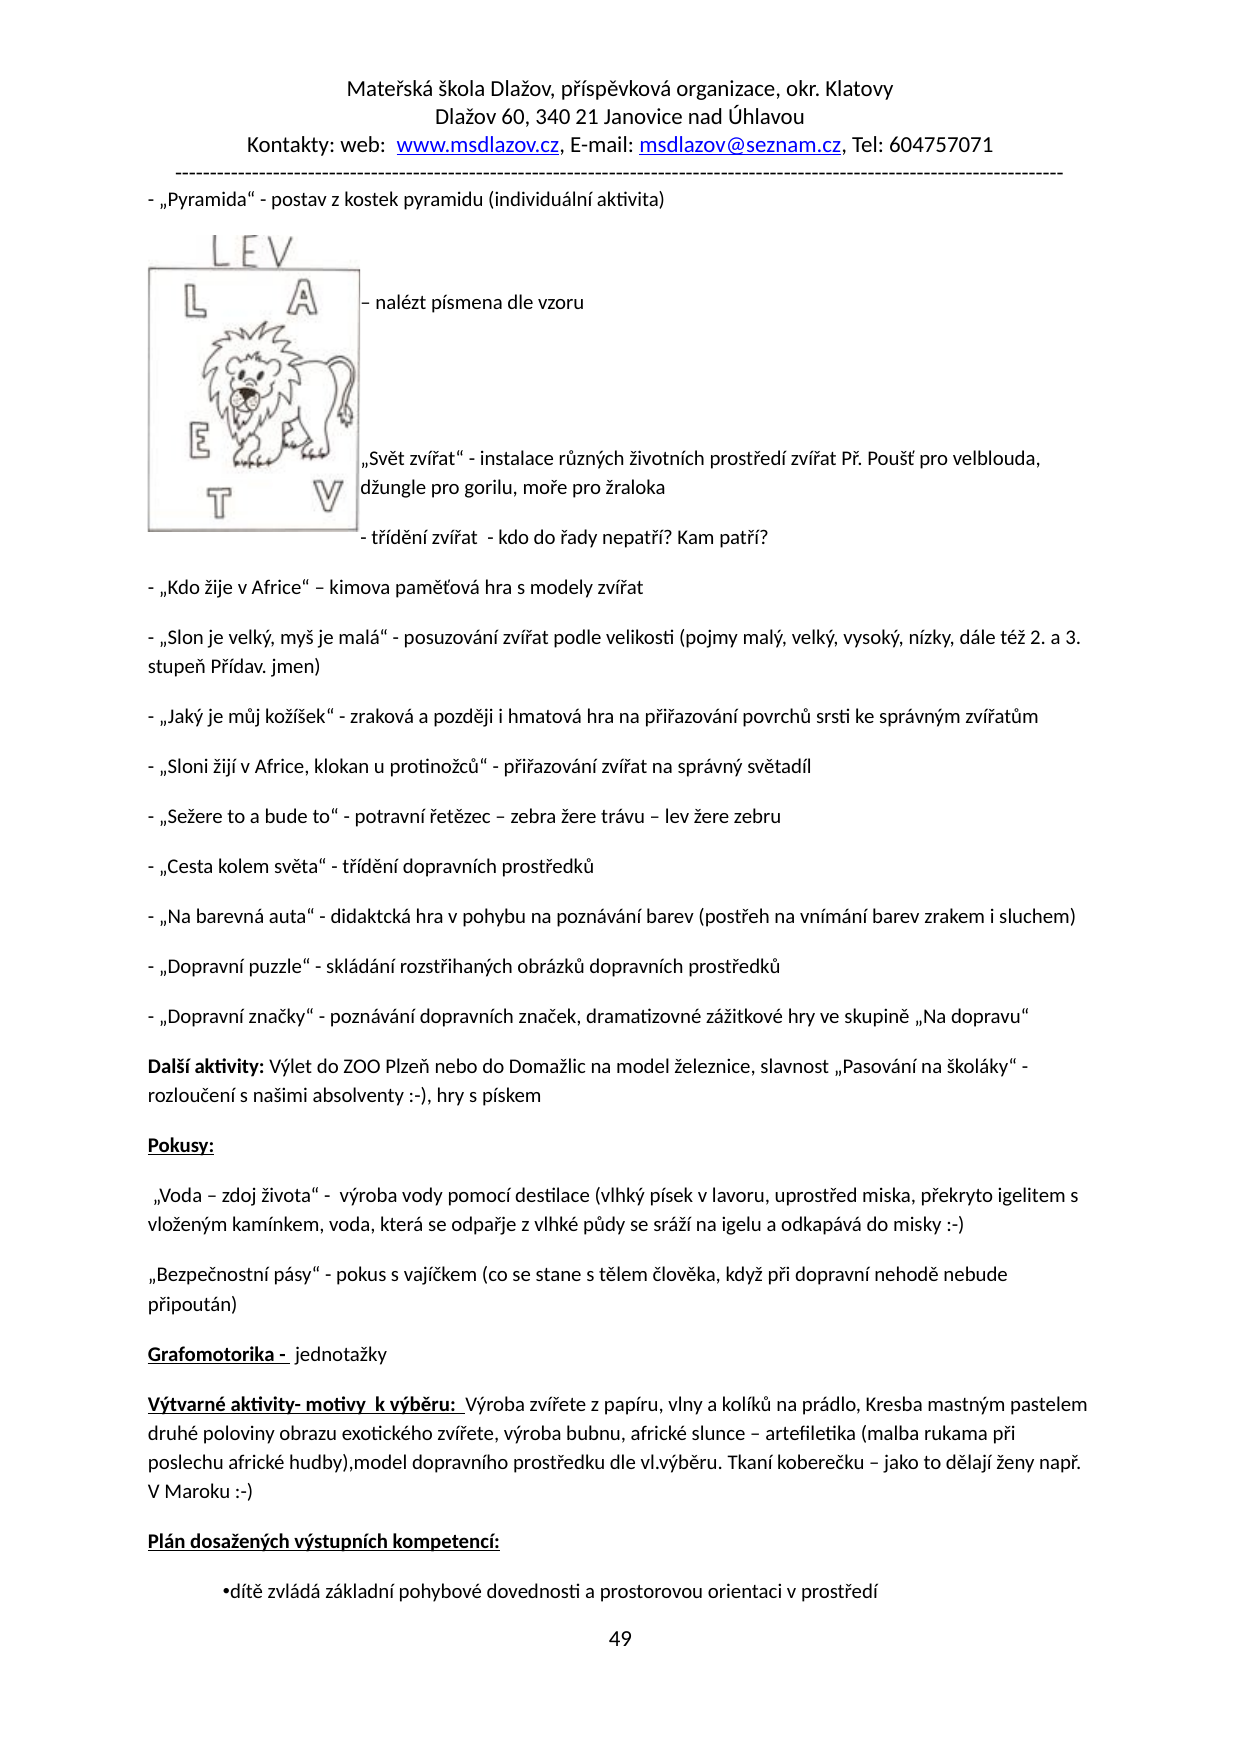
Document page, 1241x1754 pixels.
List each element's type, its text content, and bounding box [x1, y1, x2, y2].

text - „Na barevná auta“ - didaktcká hra v pohybu na poznávání barev (postřeh na vnímání barev zrakem i sluchem) [148, 903, 1093, 929]
text - třídění zvířat - kdo do řady nepatří? Kam patří? [148, 524, 1093, 549]
text - „Slon je velký, myš je malá“ - posuzování zvířat podle velikosti (pojmy malý, velký, vysoký, nízky, dále též 2. a 3. stupeň Přídav. jmen) [148, 624, 1093, 679]
text Grafomotorika - jednotažky [148, 1341, 1093, 1366]
text – nalézt písmena dle vzoru [361, 289, 1093, 314]
text Další aktivity: Výlet do ZOO Plzeň nebo do Domažlic na model železnice, slavnost „Pasování na školáky“ - rozloučení s našimi absolventy :-), hry s pískem [148, 1053, 1093, 1108]
text Pokusy: [148, 1132, 1093, 1158]
text - „Cesta kolem světa“ - třídění dopravních prostředků [148, 853, 1093, 879]
text - „Kdo žije v Africe“ – kimova paměťová hra s modely zvířat [148, 574, 1093, 599]
text - „Dopravní značky“ - poznávání dopravních značek, dramatizovné zážitkové hry ve skupině „Na dopravu“ [148, 1003, 1093, 1029]
text - „Jaký je můj kožíšek“ - zraková a později i hmatová hra na přiřazování povrchů srsti ke správným zvířatům [148, 703, 1093, 729]
picture [147, 235, 361, 532]
text „Voda – zdoj života“ - výroba vody pomocí destilace (vlhký písek v lavoru, uprostřed miska, překryto igelitem s vloženým kamínkem, voda, která se odpařje z vlhké půdy se sráží na igelu a odkapává do misky :-) [148, 1182, 1093, 1237]
text - „Sloni žijí v Africe, klokan u protinožců“ - přiřazování zvířat na správný světadíl [148, 753, 1093, 779]
text - „Pyramida“ - postav z kostek pyramidu (individuální aktivita) [148, 186, 1093, 211]
text „Bezpečnostní pásy“ - pokus s vajíčkem (co se stane s tělem člověka, když při dopravní nehodě nebude připoután) [148, 1262, 1093, 1316]
list dítě zvládá základní pohybové dovednosti a prostorovou orientaci v prostředí [223, 1578, 1093, 1604]
text Plán dosažených výstupních kompetencí: [148, 1528, 1093, 1554]
text - „Sežere to a bude to“ - potravní řetězec – zebra žere trávu – lev žere zebru [148, 803, 1093, 829]
text - „Dopravní puzzle“ - skládání rozstřihaných obrázků dopravních prostředků [148, 953, 1093, 979]
text „Svět zvířat“ - instalace různých životních prostředí zvířat Př. Poušť pro velblouda, džungle pro gorilu, moře pro žraloka [361, 445, 1093, 499]
text Výtvarné aktivity- motivy k výběru: Výroba zvířete z papíru, vlny a kolíků na prádlo, Kresba mastným pastelem druhé poloviny obrazu exotického zvířete, výroba bubnu, africké slunce – artefiletika (malba rukama při poslechu africké hudby),model dopravního prostředku dle vl.výběru. Tkaní koberečku – jako to dělají ženy např. V Maroku :-) [148, 1391, 1093, 1504]
